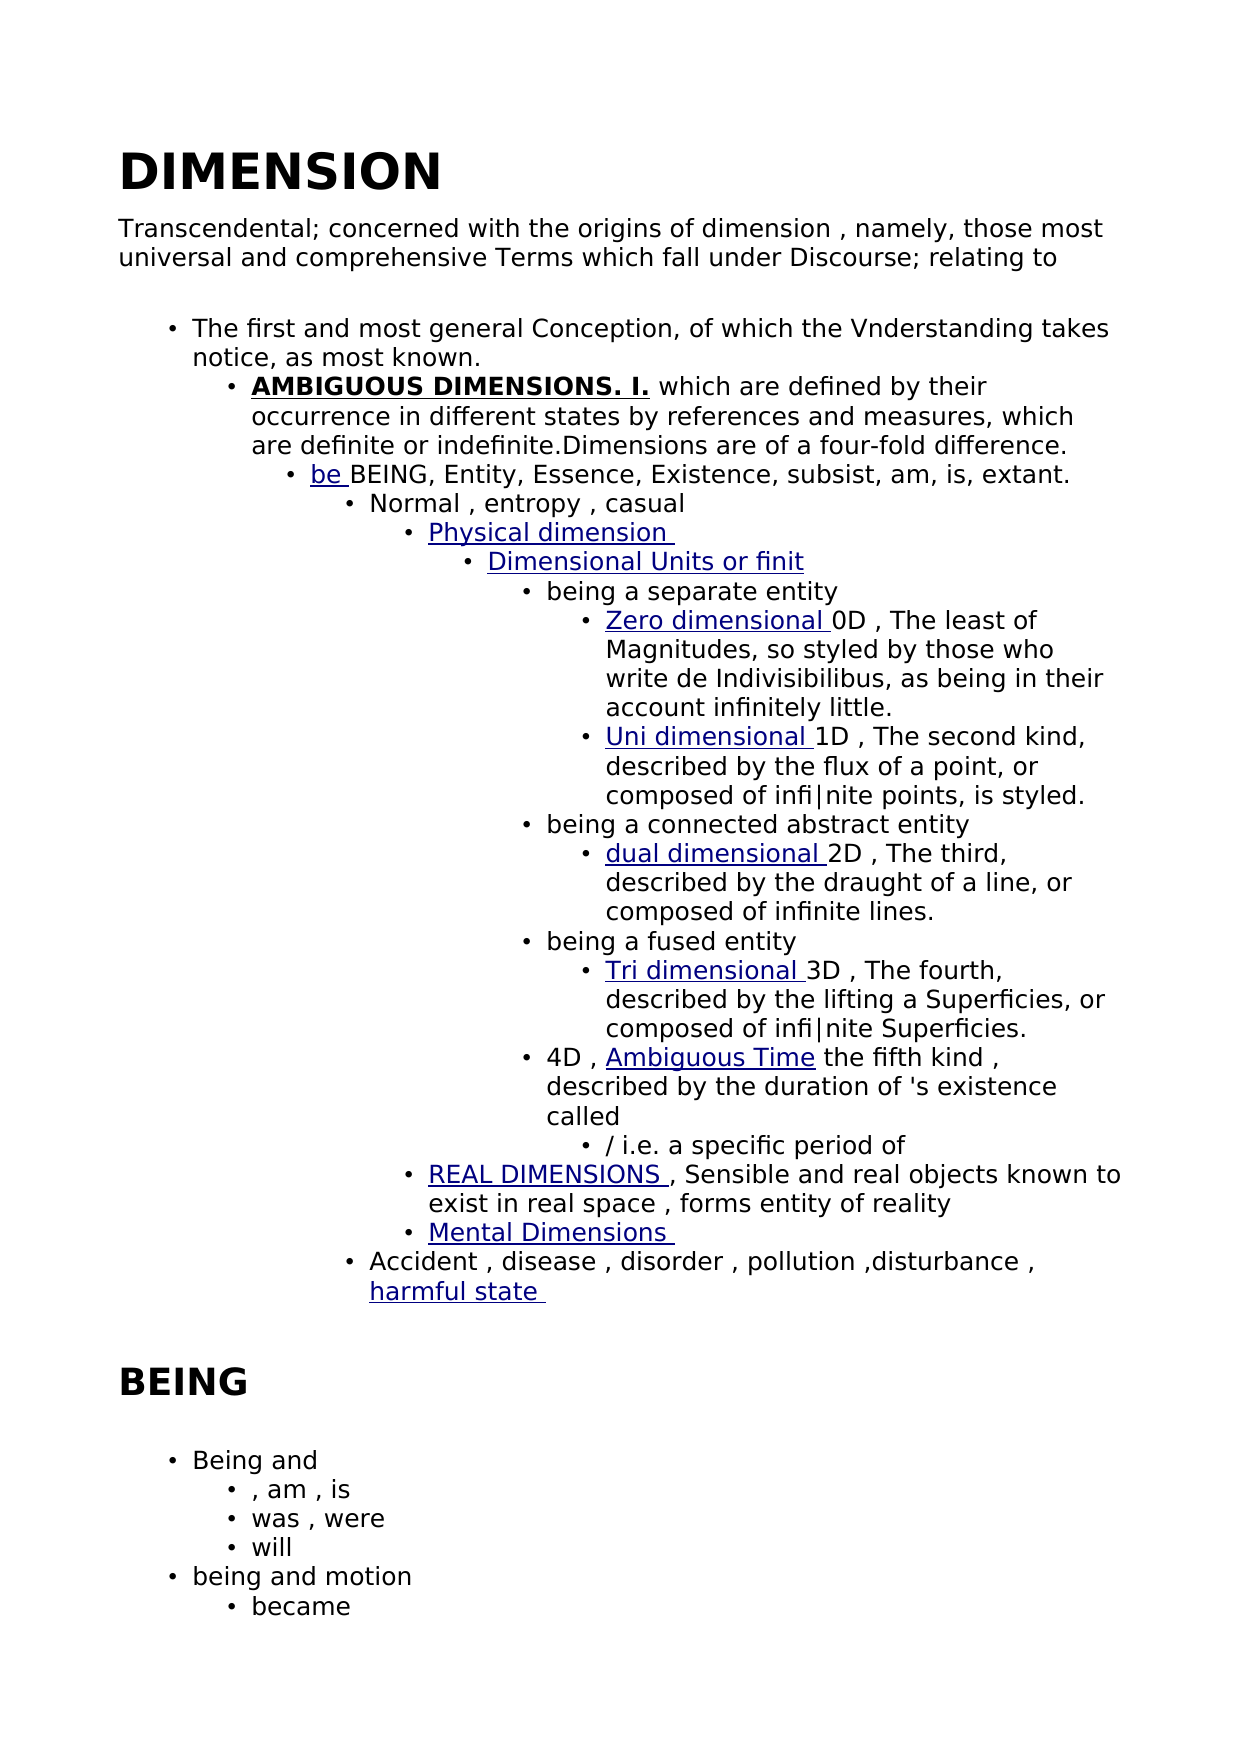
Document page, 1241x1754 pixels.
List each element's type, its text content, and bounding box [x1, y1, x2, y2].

list REAL DIMENSIONS , Sensible and real objects known to exist in real space , forms entity of reality [413, 1160, 1122, 1218]
list The first and most general Conception, of which the Vnderstanding takes notice, as most known. [177, 314, 1122, 372]
list Normal , entropy , casual [354, 489, 1122, 518]
list , am , is [236, 1475, 1122, 1504]
list being a separate entity [531, 577, 1122, 606]
list AMBIGUOUS DIMENSIONS. I. which are defined by their occurrence in different states by references and measures, which are definite or indefinite.Dimensions are of a four-fold difference. [236, 372, 1122, 460]
list Accident , disease , disorder , pollution ,disturbance , harmful state [354, 1247, 1122, 1306]
subtitle DIMENSION [118, 143, 1122, 201]
list Being and [177, 1446, 1122, 1475]
list Dimensional Units or finit [472, 547, 1122, 577]
subtitle BEING [118, 1360, 1122, 1404]
list 4D , Ambiguous Time the fifth kind , described by the duration of 's existence called [531, 1043, 1122, 1131]
list being a fused entity [531, 927, 1122, 956]
list dual dimensional 2D , The third, described by the draught of a line, or composed of infinite lines. [591, 839, 1122, 927]
list will [236, 1533, 1122, 1563]
text Transcendental; concerned with the origins of dimension , namely, those most universal and comprehensive Terms which fall under Discourse; relating to [118, 214, 1122, 272]
list Mental Dimensions [413, 1218, 1122, 1247]
list Tri dimensional 3D , The fourth, described by the lifting a Superficies, or composed of infi∣nite Superficies. [591, 956, 1122, 1043]
list Uni dimensional 1D , The second kind, described by the flux of a point, or composed of infi∣nite points, is styled. [591, 722, 1122, 810]
list being a connected abstract entity [531, 810, 1122, 839]
list Zero dimensional 0D , The least of Magnitudes, so styled by those who write de Indivisibilibus, as being in their account infinitely little. [591, 606, 1122, 722]
list Physical dimension [413, 518, 1122, 547]
list being and motion [177, 1563, 1122, 1592]
list / i.e. a specific period of [591, 1131, 1122, 1160]
list became [236, 1592, 1122, 1621]
list be BEING, Entity, Essence, Existence, subsist, am, is, extant. [295, 460, 1122, 489]
list was , were [236, 1504, 1122, 1533]
